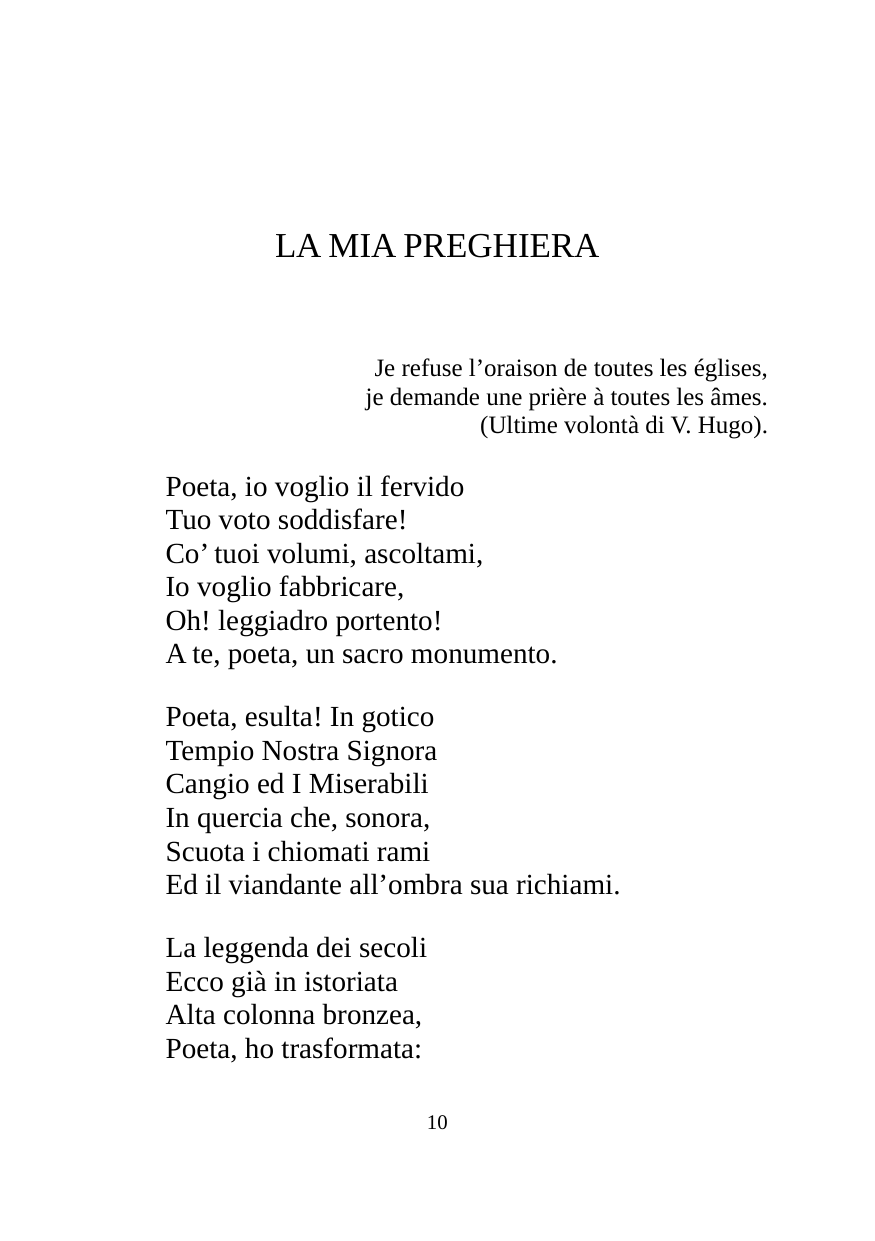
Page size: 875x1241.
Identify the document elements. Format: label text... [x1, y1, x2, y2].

text Poeta, io voglio il fervido Tuo voto soddisfare! Co’ tuoi volumi, ascoltami, Io voglio fabbricare, Oh! leggiadro portento! A te, poeta, un sacro monumento. [165, 469, 768, 670]
subtitle LA MIA PREGHIERA [106, 224, 768, 264]
text (Ultime volontà di V. Hugo). [106, 411, 768, 439]
text Poeta, esulta! In gotico Tempio Nostra Signora Cangio ed I Miserabili In quercia che, sonora, Scuota i chiomati rami Ed il viandante all’ombra sua richiami. [165, 699, 768, 901]
text La leggenda dei secoli Ecco già in istoriata Alta colonna bronzea, Poeta, ho trasformata: [165, 930, 768, 1064]
text Je refuse l’oraison de toutes les églises, je demande une prière à toutes les âmes. [106, 353, 768, 411]
